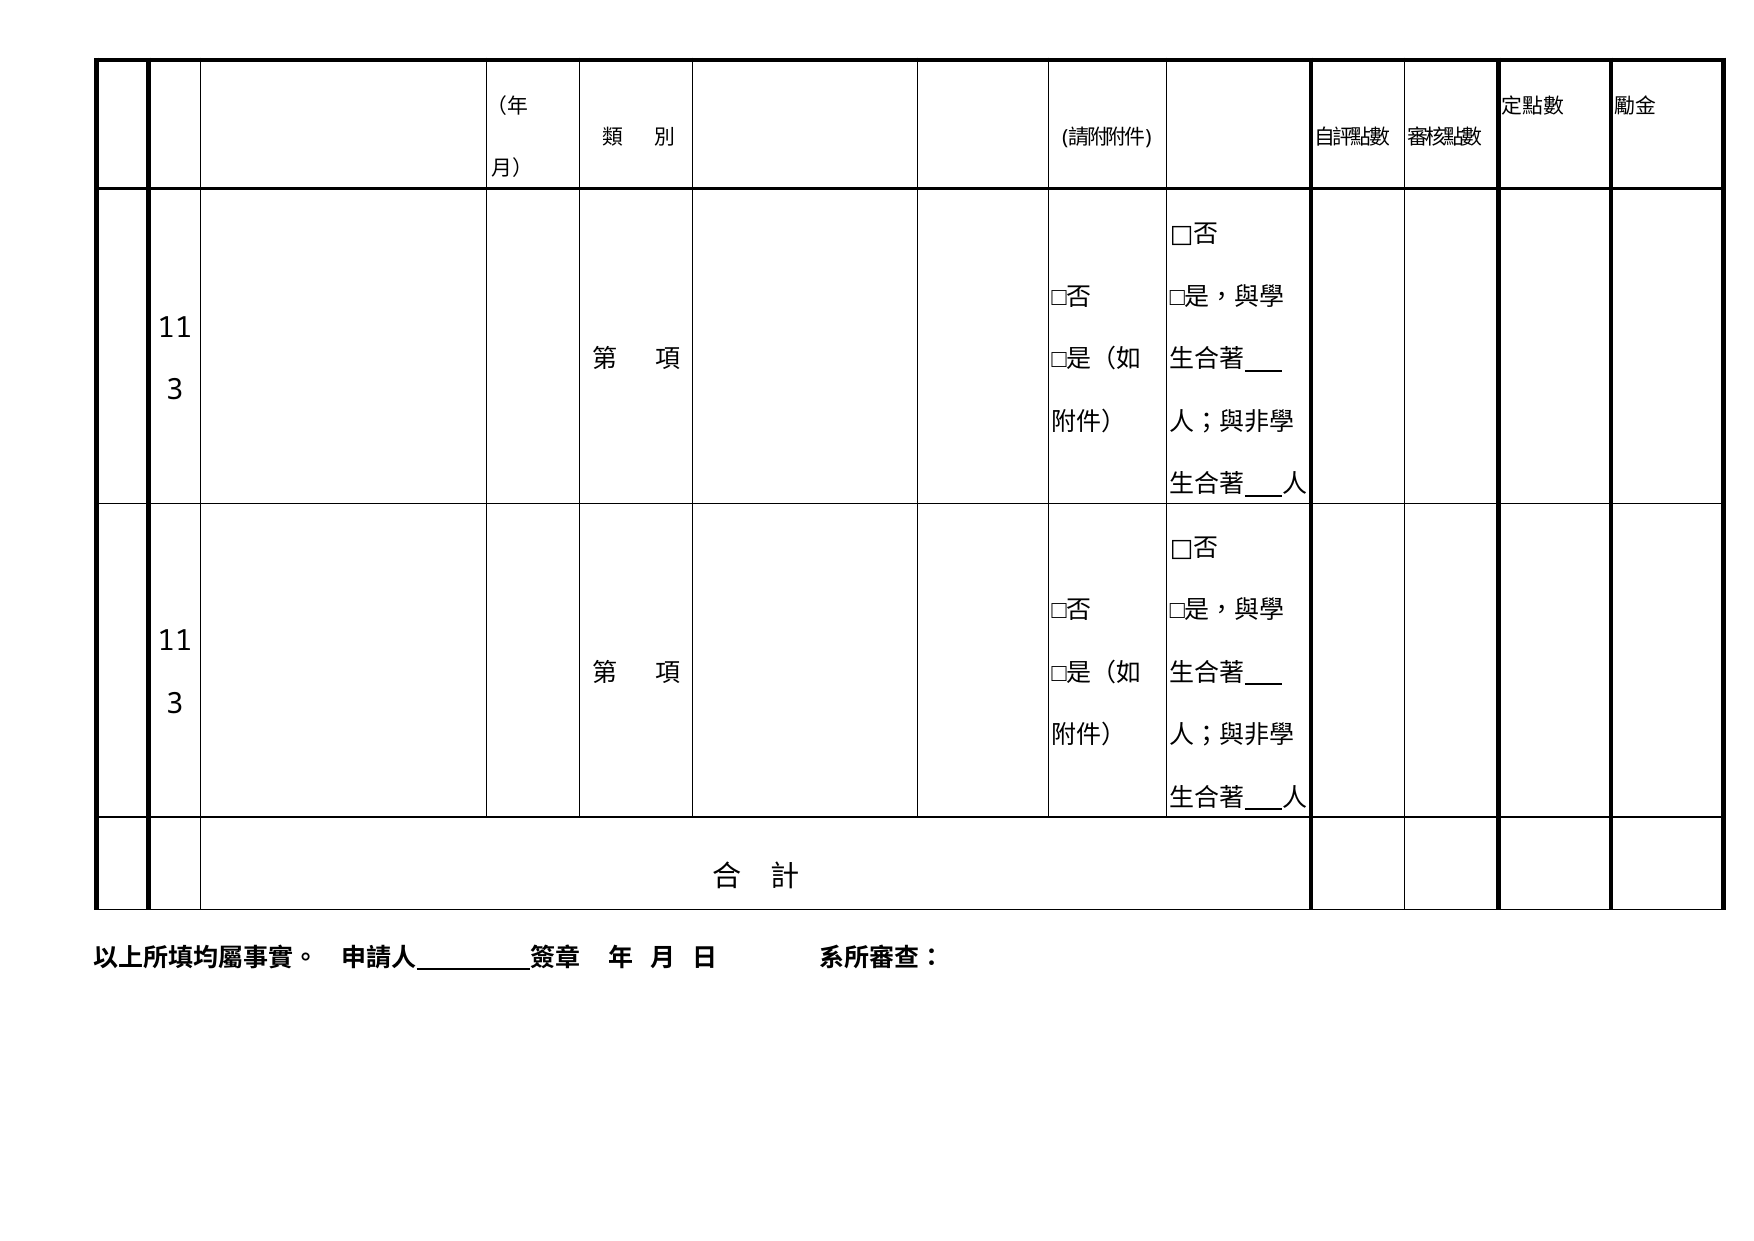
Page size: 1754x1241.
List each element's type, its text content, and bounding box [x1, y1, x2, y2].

table_cell [99, 190, 146, 503]
table_cell 合 計 [201, 818, 1309, 909]
table_cell [201, 190, 486, 503]
table_header [151, 62, 200, 187]
table_cell 第 項 [580, 190, 692, 503]
table_cell □否 □是，與學生合著 人；與非學生合著 人 [1167, 504, 1309, 816]
table_cell □否 □是，與學生合著 人；與非學生合著 人 [1167, 190, 1309, 503]
table_cell [487, 504, 579, 816]
table_cell [487, 190, 579, 503]
table_cell [1613, 504, 1721, 816]
table_header (請附附件) [1049, 62, 1166, 187]
table_cell □否 □是（如附件） [1049, 504, 1166, 816]
table_cell [1501, 504, 1609, 816]
table_header [918, 62, 1048, 187]
table_cell [918, 504, 1048, 816]
table_cell [1405, 190, 1496, 503]
table_cell [693, 190, 917, 503]
table_header [201, 62, 486, 187]
table_header 勵金 [1613, 62, 1721, 187]
table_cell □否 □是（如附件） [1049, 190, 1166, 503]
table_header 類 別 [580, 62, 692, 187]
table_cell [99, 818, 146, 909]
table_cell [918, 190, 1048, 503]
table_header 定點數 [1501, 62, 1609, 187]
table_cell [1313, 190, 1404, 503]
table_cell [693, 504, 917, 816]
table_header 審核點數 [1405, 62, 1496, 187]
table_cell 第 項 [580, 504, 692, 816]
table_cell [1313, 504, 1404, 816]
text 以上所填均屬事實。 申請人 簽章 年 月 日 系所審查： [56, 914, 1665, 976]
table_cell [151, 818, 200, 909]
table_cell 113 [151, 190, 200, 503]
table_cell [1501, 818, 1609, 909]
table_cell 113 [151, 504, 200, 816]
table_cell [1405, 818, 1496, 909]
table_cell [99, 504, 146, 816]
table_header （年 月） [487, 62, 579, 187]
table_header [1167, 62, 1309, 187]
table_cell [1613, 818, 1721, 909]
table_header [99, 62, 146, 187]
table_cell [1613, 190, 1721, 503]
table_cell [201, 504, 486, 816]
table_cell [1405, 504, 1496, 816]
table_header 自評點數 [1313, 62, 1404, 187]
table_header [693, 62, 917, 187]
table_cell [1313, 818, 1404, 909]
table_cell [1501, 190, 1609, 503]
